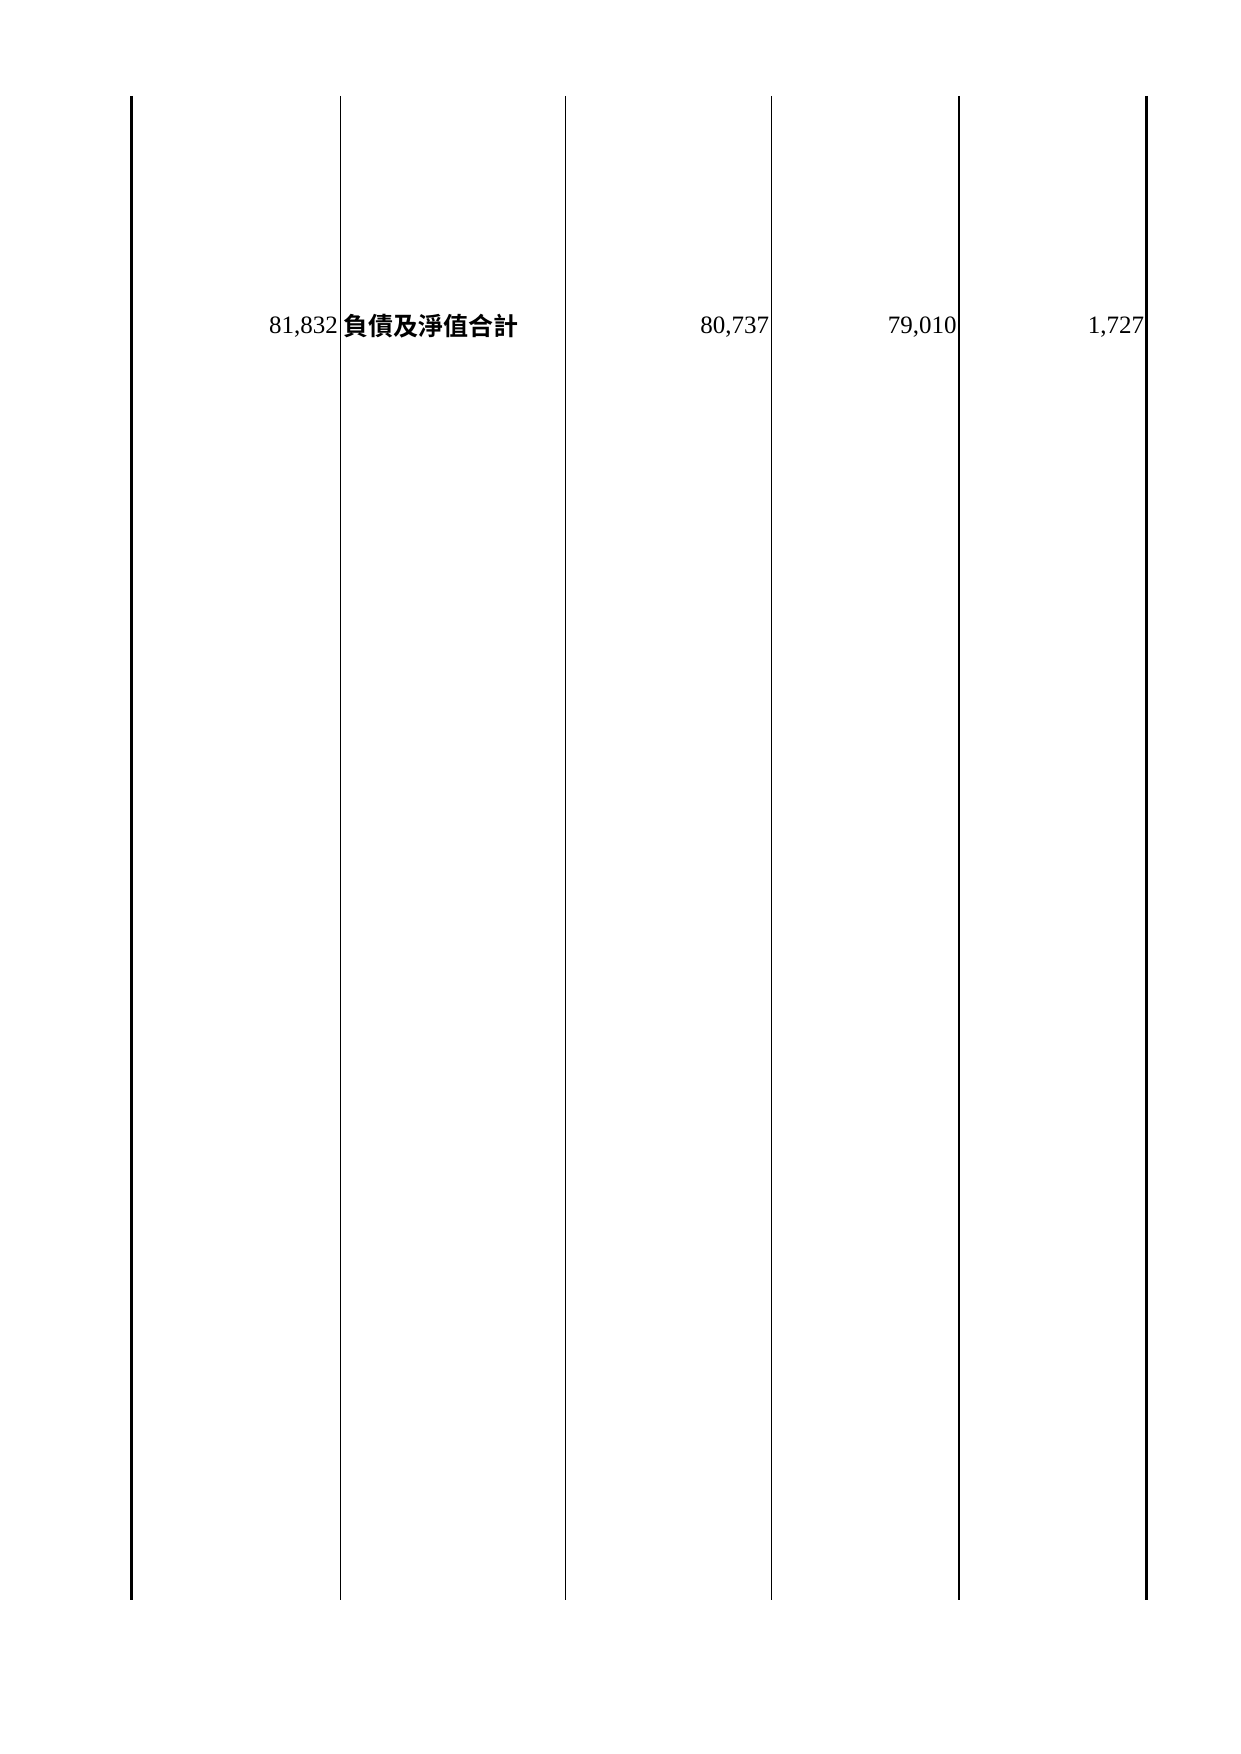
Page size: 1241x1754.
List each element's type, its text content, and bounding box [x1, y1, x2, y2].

table_cell [341, 600, 565, 724]
table_cell 負債及淨值合計 [341, 229, 565, 349]
table_cell [772, 96, 958, 229]
table_cell [960, 1100, 1145, 1224]
table_cell [566, 850, 771, 974]
table_cell [960, 350, 1145, 478]
table_cell [772, 1225, 958, 1349]
table_cell [341, 1350, 565, 1474]
table_cell [133, 850, 340, 974]
table_cell [566, 1225, 771, 1349]
table_cell [772, 725, 958, 849]
table_cell [133, 350, 340, 478]
table_cell [341, 975, 565, 1099]
table_cell [133, 478, 340, 599]
table_cell [772, 350, 958, 478]
table_cell [341, 725, 565, 849]
table_cell [566, 1475, 771, 1599]
table_cell [566, 478, 771, 599]
table_cell [772, 600, 958, 724]
table_cell [341, 96, 565, 229]
table_cell [341, 1100, 565, 1224]
table_cell [133, 96, 340, 229]
table_cell [772, 850, 958, 974]
table_cell [772, 975, 958, 1099]
table_cell 81,832 [133, 229, 340, 349]
table_cell 1,727 [960, 229, 1145, 349]
table_cell 79,010 [772, 229, 958, 349]
table_cell [566, 1350, 771, 1474]
table_cell [566, 96, 771, 229]
table_cell [960, 1475, 1145, 1599]
table_cell [960, 600, 1145, 724]
table_cell [772, 1100, 958, 1224]
table_cell [133, 1100, 340, 1224]
table_cell 80,737 [566, 229, 771, 349]
table_cell [960, 850, 1145, 974]
table_cell [341, 1475, 565, 1599]
table_cell [566, 1100, 771, 1224]
table_cell [133, 725, 340, 849]
table_cell [341, 350, 565, 478]
table_cell [133, 600, 340, 724]
table_cell [133, 1475, 340, 1599]
table_cell [566, 725, 771, 849]
table_cell [960, 725, 1145, 849]
table_cell [133, 1225, 340, 1349]
table_cell [566, 350, 771, 478]
table_cell [341, 1225, 565, 1349]
table_cell [772, 1475, 958, 1599]
table_cell [960, 96, 1145, 229]
table_cell [960, 478, 1145, 599]
table_cell [341, 478, 565, 599]
table_cell [960, 975, 1145, 1099]
table_cell [133, 975, 340, 1099]
table_cell [772, 478, 958, 599]
table_cell [566, 975, 771, 1099]
table_cell [566, 600, 771, 724]
table_cell [960, 1225, 1145, 1349]
table_cell [133, 1350, 340, 1474]
table_cell [960, 1350, 1145, 1474]
table_cell [772, 1350, 958, 1474]
table_cell [341, 850, 565, 974]
